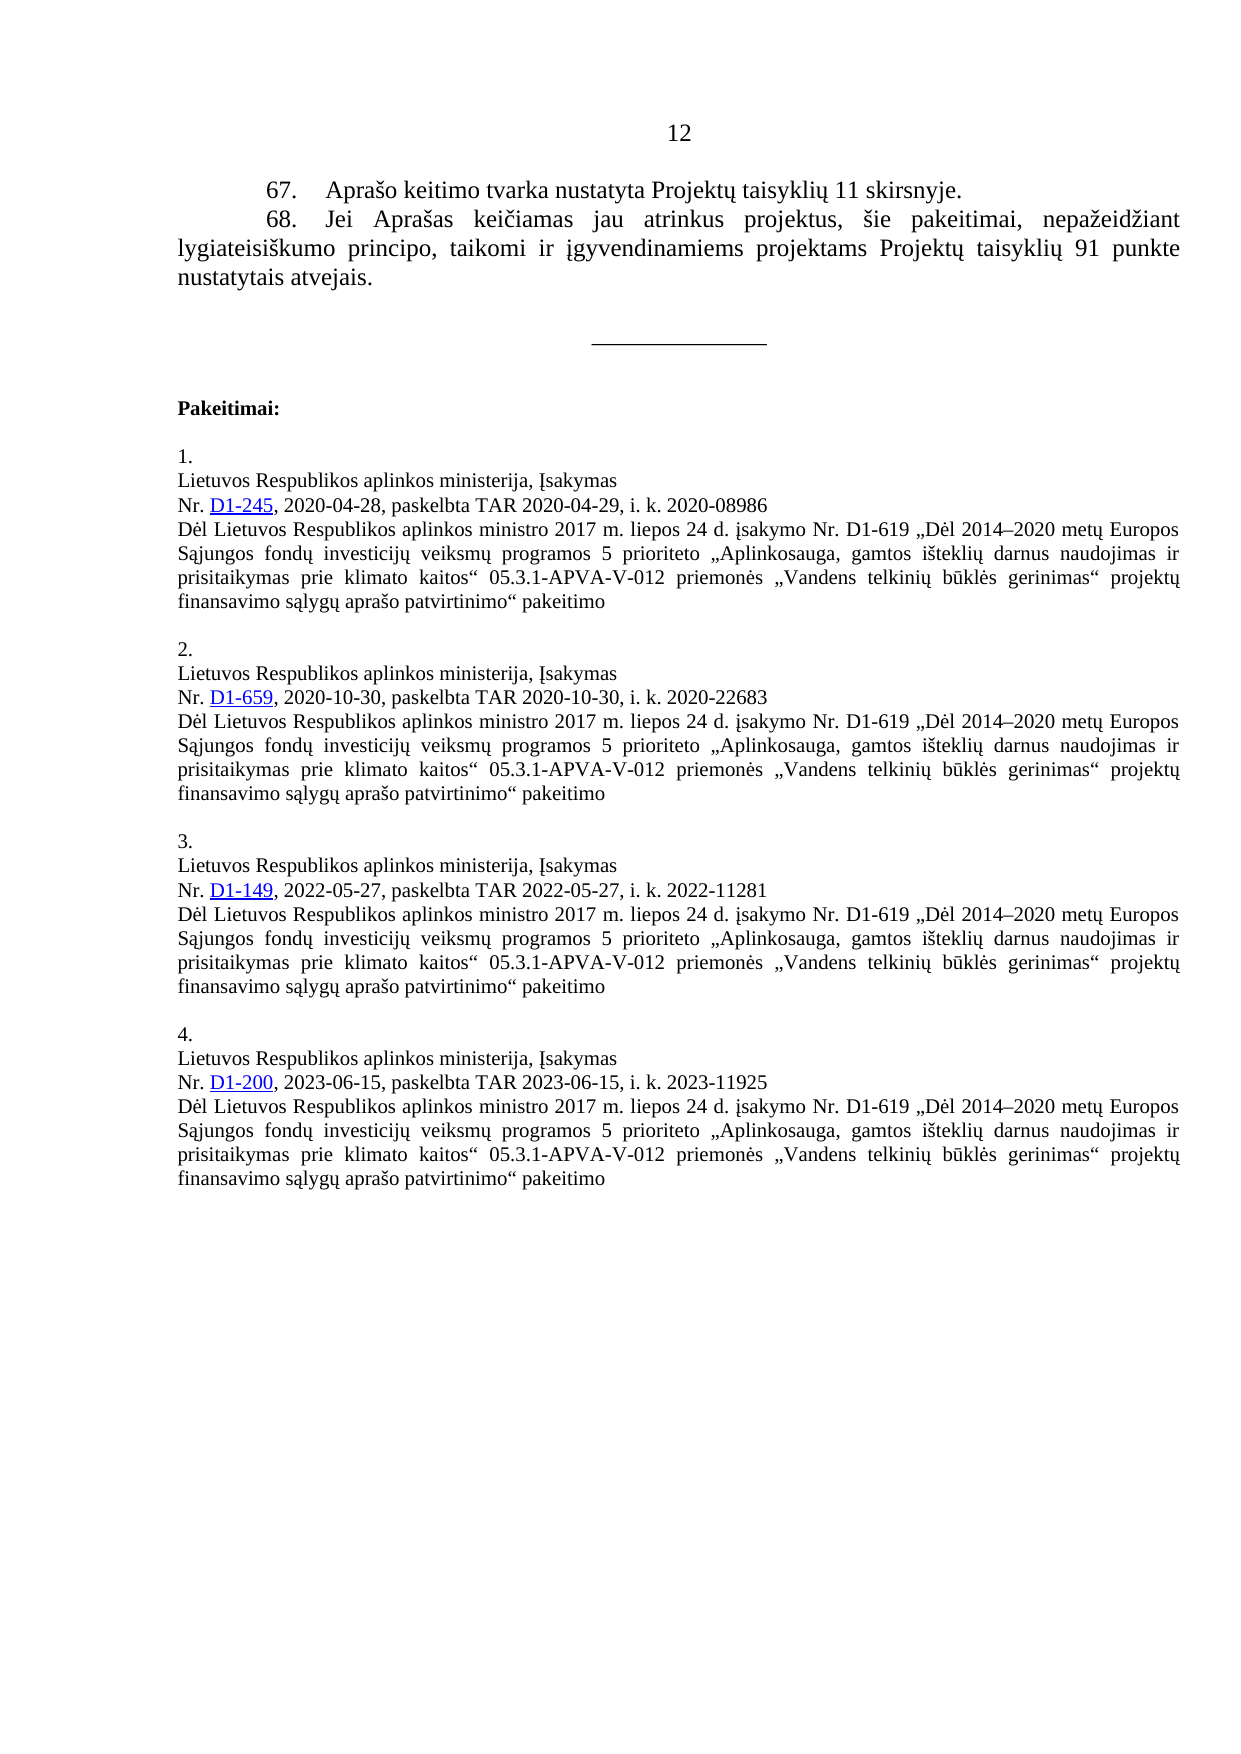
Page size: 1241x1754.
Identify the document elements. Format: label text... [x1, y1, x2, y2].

text 4. [177, 1022, 1181, 1046]
text Nr. D1-659, 2020-10-30, paskelbta TAR 2020-10-30, i. k. 2020-22683 [177, 685, 1181, 709]
text Dėl Lietuvos Respublikos aplinkos ministro 2017 m. liepos 24 d. įsakymo Nr. D1-619 „Dėl 2014–2020 metų Europos Sąjungos fondų investicijų veiksmų programos 5 prioriteto „Aplinkosauga, gamtos išteklių darnus naudojimas ir prisitaikymas prie klimato kaitos“ 05.3.1-APVA-V-012 priemonės „Vandens telkinių būklės gerinimas“ projektų finansavimo sąlygų aprašo patvirtinimo“ pakeitimo [177, 1094, 1181, 1190]
text 2. [177, 637, 1181, 661]
text Nr. D1-200, 2023-06-15, paskelbta TAR 2023-06-15, i. k. 2023-11925 [177, 1070, 1181, 1094]
text Lietuvos Respublikos aplinkos ministerija, Įsakymas [177, 853, 1181, 877]
text Dėl Lietuvos Respublikos aplinkos ministro 2017 m. liepos 24 d. įsakymo Nr. D1-619 „Dėl 2014–2020 metų Europos Sąjungos fondų investicijų veiksmų programos 5 prioriteto „Aplinkosauga, gamtos išteklių darnus naudojimas ir prisitaikymas prie klimato kaitos“ 05.3.1-APVA-V-012 priemonės „Vandens telkinių būklės gerinimas“ projektų finansavimo sąlygų aprašo patvirtinimo“ pakeitimo [177, 709, 1181, 805]
text Lietuvos Respublikos aplinkos ministerija, Įsakymas [177, 1046, 1181, 1070]
text Lietuvos Respublikos aplinkos ministerija, Įsakymas [177, 468, 1181, 492]
text Dėl Lietuvos Respublikos aplinkos ministro 2017 m. liepos 24 d. įsakymo Nr. D1-619 „Dėl 2014–2020 metų Europos Sąjungos fondų investicijų veiksmų programos 5 prioriteto „Aplinkosauga, gamtos išteklių darnus naudojimas ir prisitaikymas prie klimato kaitos“ 05.3.1-APVA-V-012 priemonės „Vandens telkinių būklės gerinimas“ projektų finansavimo sąlygų aprašo patvirtinimo“ pakeitimo [177, 902, 1181, 998]
text Pakeitimai: [177, 396, 1181, 420]
text Nr. D1-245, 2020-04-28, paskelbta TAR 2020-04-29, i. k. 2020-08986 [177, 492, 1181, 517]
text 68. Jei Aprašas keičiamas jau atrinkus projektus, šie pakeitimai, nepažeidžiant lygiateisiškumo principo, taikomi ir įgyvendinamiems projektams Projektų taisyklių 91 punkte nustatytais atvejais. [177, 204, 1181, 291]
text Nr. D1-149, 2022-05-27, paskelbta TAR 2022-05-27, i. k. 2022-11281 [177, 877, 1181, 902]
text Lietuvos Respublikos aplinkos ministerija, Įsakymas [177, 661, 1181, 685]
text 1. [177, 444, 1181, 468]
text ______________ [177, 319, 1181, 348]
text Dėl Lietuvos Respublikos aplinkos ministro 2017 m. liepos 24 d. įsakymo Nr. D1-619 „Dėl 2014–2020 metų Europos Sąjungos fondų investicijų veiksmų programos 5 prioriteto „Aplinkosauga, gamtos išteklių darnus naudojimas ir prisitaikymas prie klimato kaitos“ 05.3.1-APVA-V-012 priemonės „Vandens telkinių būklės gerinimas“ projektų finansavimo sąlygų aprašo patvirtinimo“ pakeitimo [177, 517, 1181, 613]
text 3. [177, 829, 1181, 853]
text 67. Aprašo keitimo tvarka nustatyta Projektų taisyklių 11 skirsnyje. [177, 176, 1181, 204]
